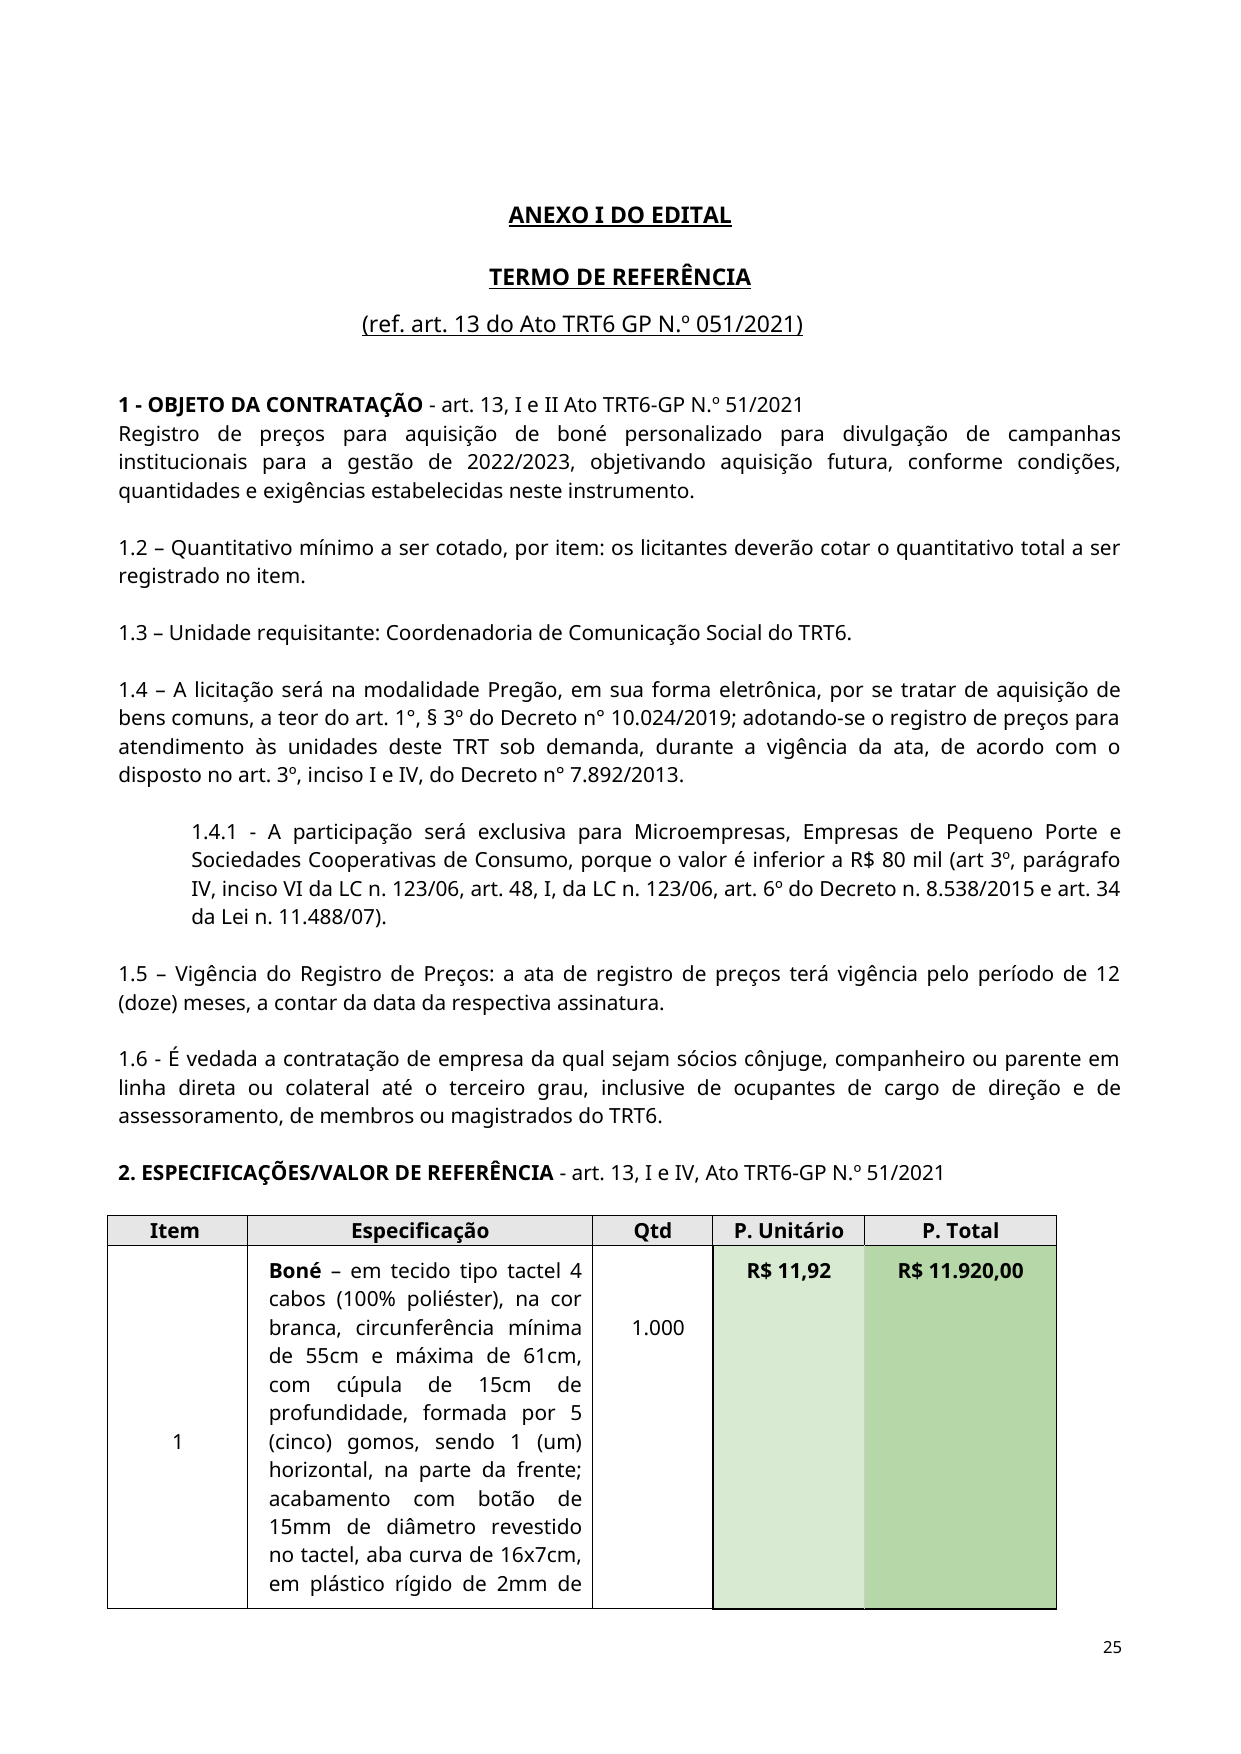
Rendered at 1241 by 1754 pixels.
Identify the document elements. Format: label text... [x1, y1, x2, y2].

table_cell 1 [108, 1246, 247, 1608]
text 1 - OBJETO DA CONTRATAÇÃO - art. 13, I e II Ato TRT6-GP N.º 51/2021 [118, 391, 1122, 419]
text ANEXO I DO EDITAL [118, 199, 1122, 230]
table_header Especificação [248, 1216, 592, 1245]
table_header P. Total [865, 1216, 1056, 1245]
table_cell 1.000 [593, 1246, 712, 1608]
text 1.3 – Unidade requisitante: Coordenadoria de Comunicação Social do TRT6. [118, 618, 1122, 646]
table_cell R$ 11.920,00 [865, 1246, 1056, 1608]
text 1.5 – Vigência do Registro de Preços: a ata de registro de preços terá vigência pelo período de 12 (doze) meses, a contar da data da respectiva assinatura. [118, 959, 1122, 1016]
text 1.6 - É vedada a contratação de empresa da qual sejam sócios cônjuge, companheiro ou parente em linha direta ou colateral até o terceiro grau, inclusive de ocupantes de cargo de direção e de assessoramento, de membros ou magistrados do TRT6. [118, 1044, 1122, 1130]
table_cell R$ 11,92 [714, 1246, 864, 1608]
text TERMO DE REFERÊNCIA [118, 261, 1122, 293]
text 2. ESPECIFICAÇÕES/VALOR DE REFERÊNCIA - art. 13, I e IV, Ato TRT6-GP N.º 51/2021 [118, 1158, 1122, 1187]
text 1.2 – Quantitativo mínimo a ser cotado, por item: os licitantes deverão cotar o quantitativo total a ser registrado no item. [118, 533, 1122, 589]
text 1.4.1 - A participação será exclusiva para Microempresas, Empresas de Pequeno Porte e Sociedades Cooperativas de Consumo, porque o valor é inferior a R$ 80 mil (art 3º, parágrafo IV, inciso VI da LC n. 123/06, art. 48, I, da LC n. 123/06, art. 6º do Decreto n. 8.538/2015 e art. 34 da Lei n. 11.488/07). [191, 817, 1122, 931]
table_cell Boné – em tecido tipo tactel 4 cabos (100% poliéster), na cor branca, circunferência mínima de 55cm e máxima de 61cm, com cúpula de 15cm de profundidade, formada por 5 (cinco) gomos, sendo 1 (um) horizontal, na parte da frente; acabamento com botão de 15mm de diâmetro revestido no tactel, aba curva de 16x7cm, em plástico rígido de 2mm de [248, 1246, 592, 1608]
text (ref. art. 13 do Ato TRT6 GP N.º 051/2021) [362, 308, 1122, 339]
text 1.4 – A licitação será na modalidade Pregão, em sua forma eletrônica, por se tratar de aquisição de bens comuns, a teor do art. 1°, § 3º do Decreto n° 10.024/2019; adotando-se o registro de preços para atendimento às unidades deste TRT sob demanda, durante a vigência da ata, de acordo com o disposto no art. 3º, inciso I e IV, do Decreto n° 7.892/2013. [118, 675, 1122, 789]
table_header Item [108, 1216, 247, 1245]
table_header Qtd [593, 1216, 712, 1245]
table_header P. Unitário [713, 1216, 864, 1245]
text Registro de preços para aquisição de boné personalizado para divulgação de campanhas institucionais para a gestão de 2022/2023, objetivando aquisição futura, conforme condições, quantidades e exigências estabelecidas neste instrumento. [118, 419, 1122, 504]
